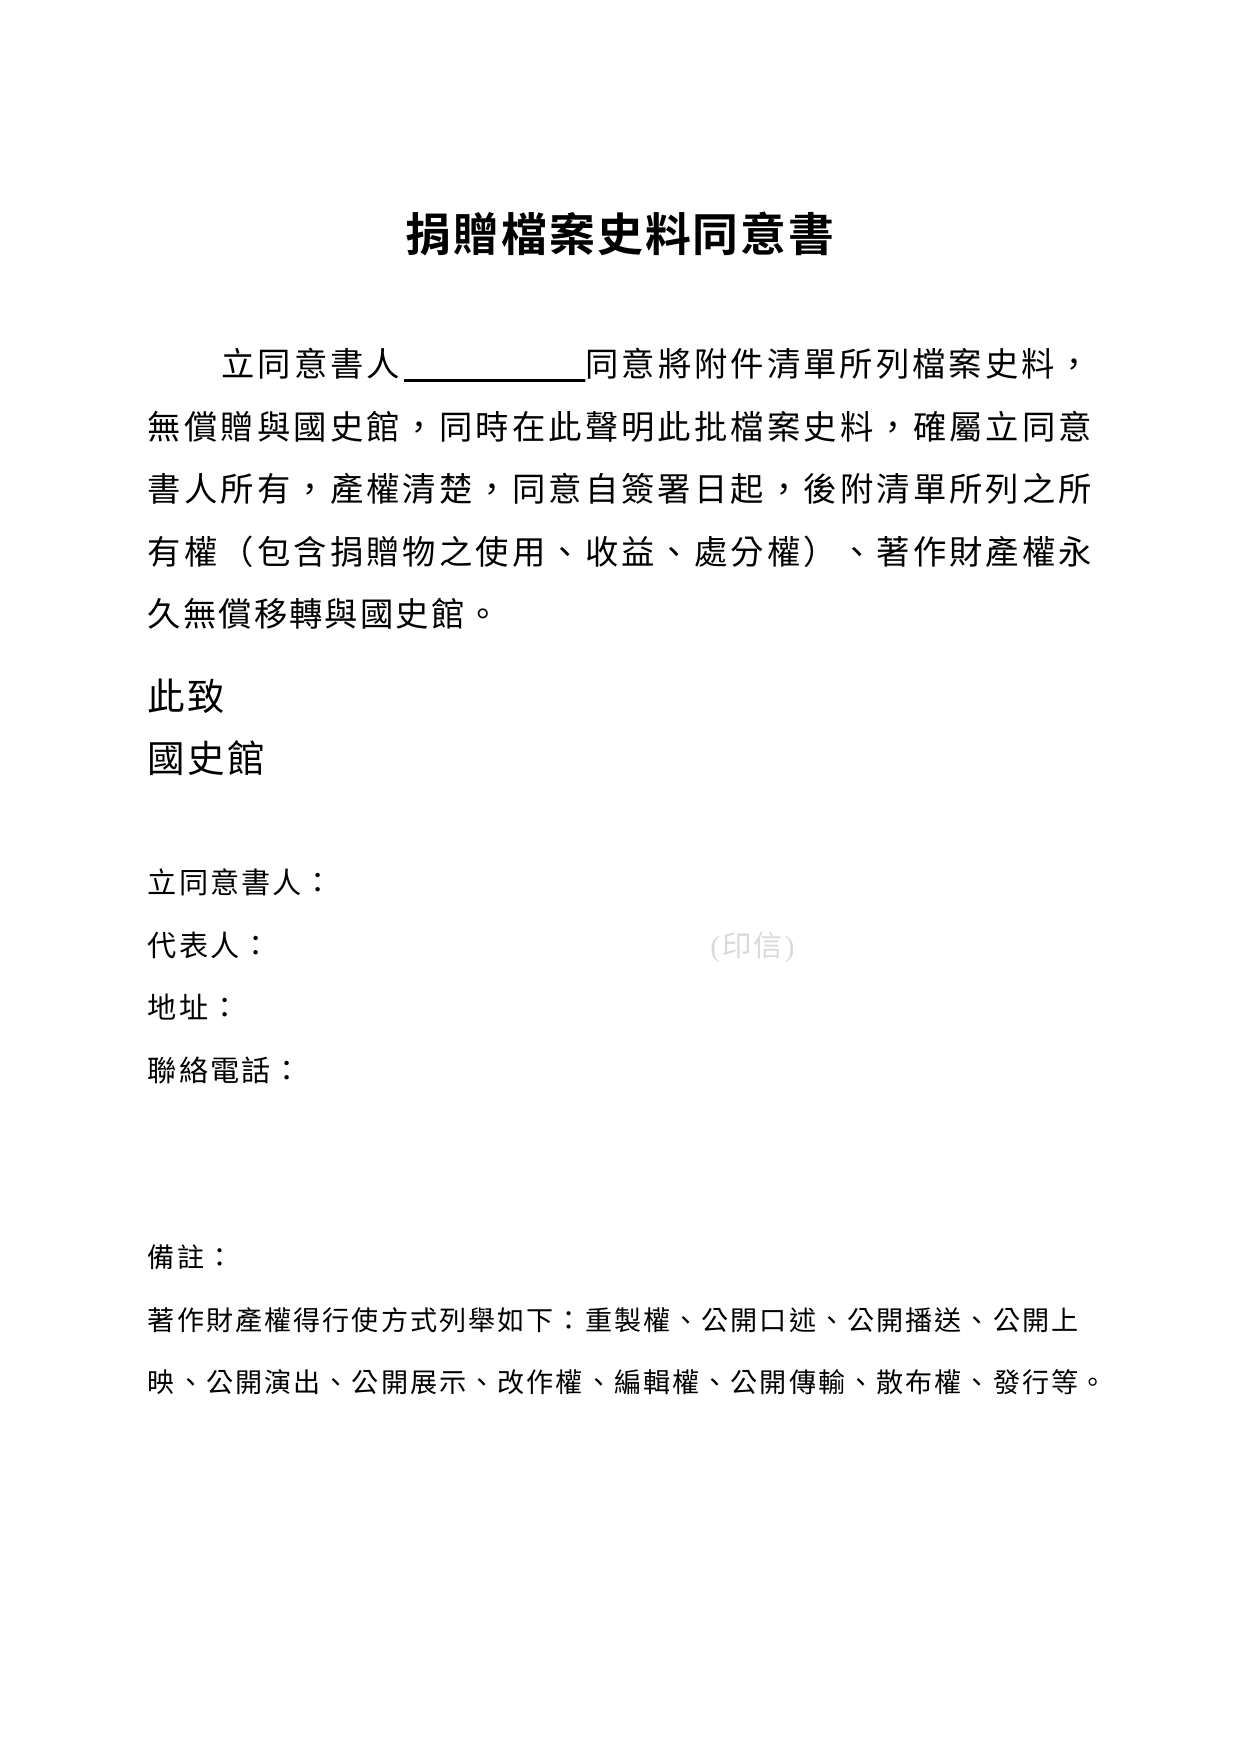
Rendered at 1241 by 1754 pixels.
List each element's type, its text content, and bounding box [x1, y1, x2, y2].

text 地址： [148, 964, 1092, 1027]
text 代表人： (印信) [148, 902, 1092, 964]
text 捐贈檔案史料同意書 [148, 158, 1092, 283]
text 國史館 [148, 714, 1092, 777]
text 此致 [148, 652, 1092, 714]
text 備註： [148, 1214, 1092, 1277]
text 著作財產權得行使方式列舉如下：重製權、公開口述、公開播送、公開上映、公開演出、公開展示、改作權、編輯權、公開傳輸、散布權、發行等。 [148, 1277, 1092, 1402]
text 聯絡電話： [148, 1027, 1092, 1089]
text 立同意書人 同意將附件清單所列檔案史料，無償贈與國史館，同時在此聲明此批檔案史料，確屬立同意書人所有，產權清楚，同意自簽署日起，後附清單所列之所有權（包含捐贈物之使用、收益、處分權）、著作財產權永久無償移轉與國史館。 [148, 321, 1092, 633]
text 立同意書人： [148, 839, 1092, 902]
